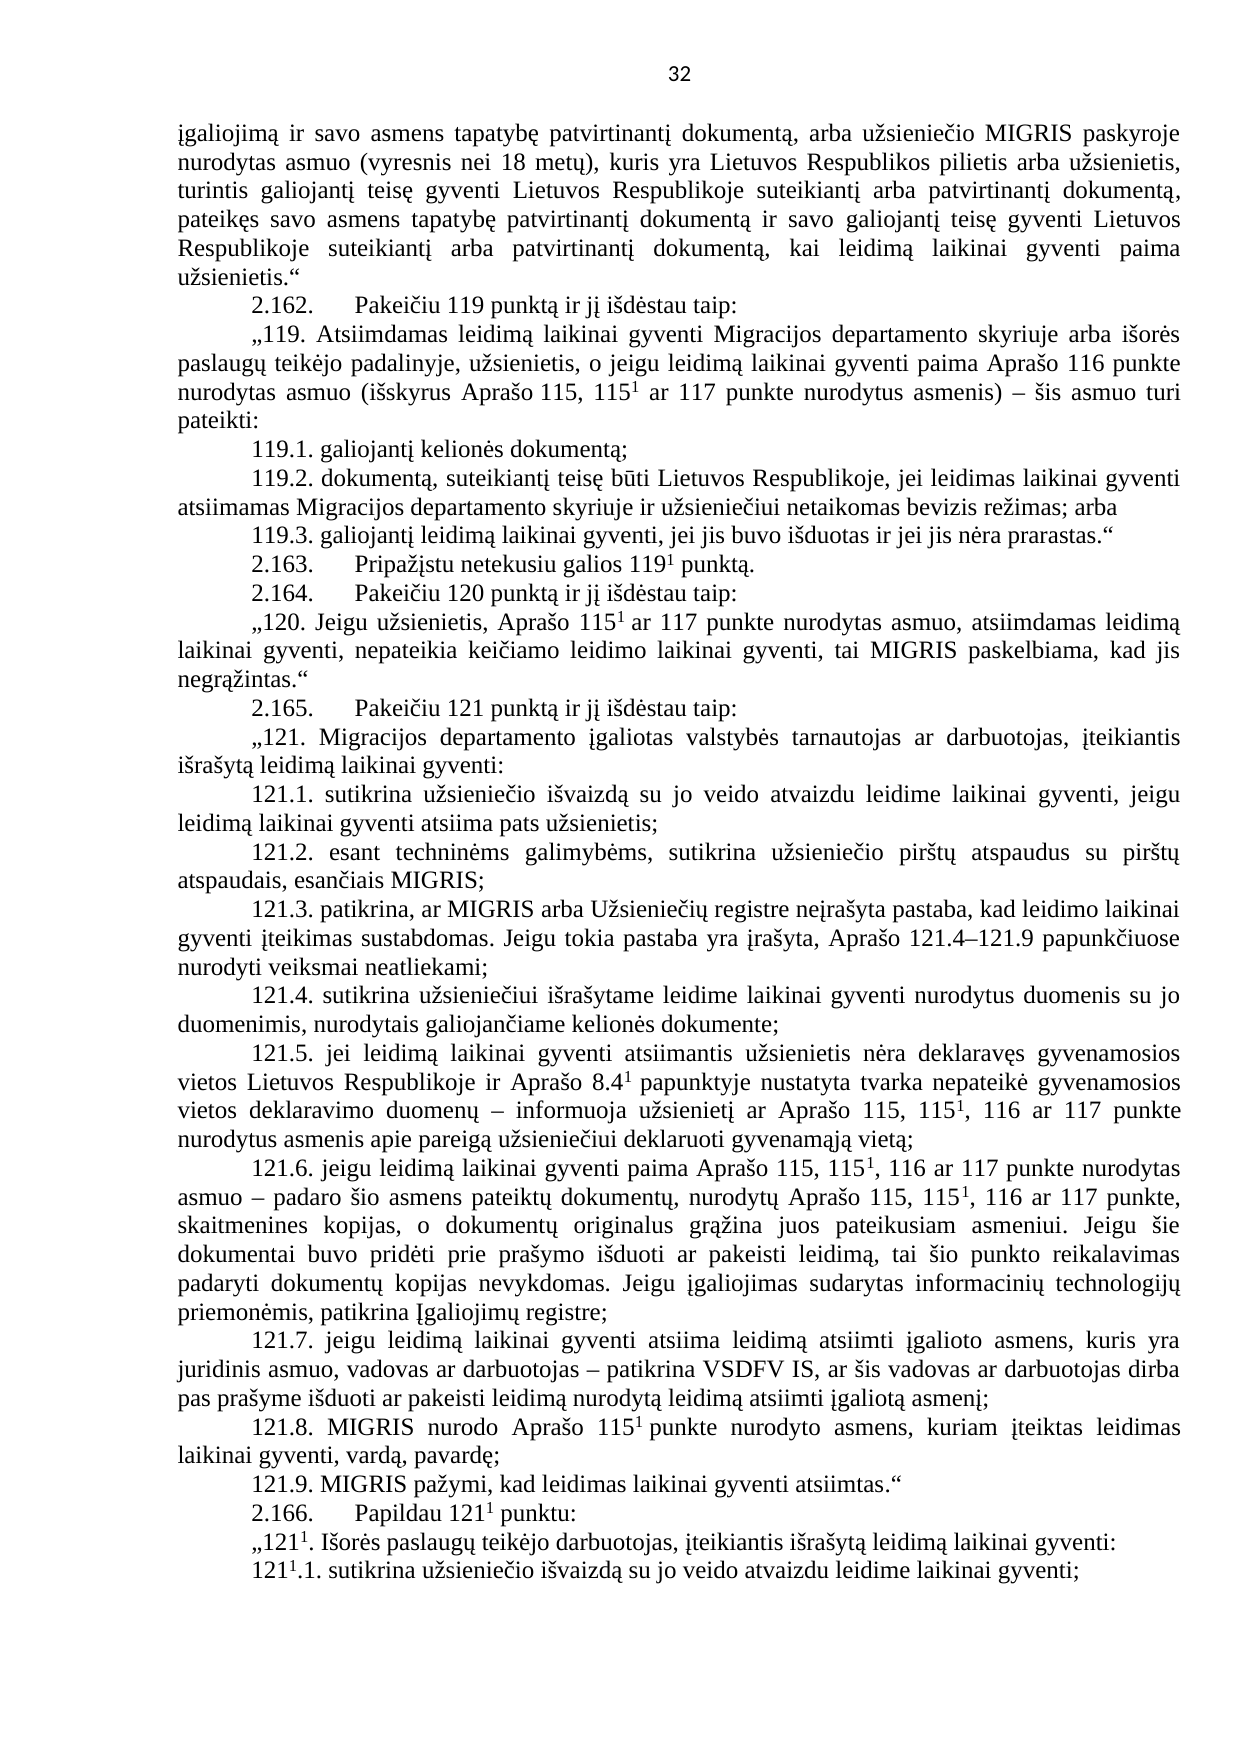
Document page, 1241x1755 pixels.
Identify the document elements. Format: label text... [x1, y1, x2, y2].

text 121.7. jeigu leidimą laikinai gyventi atsiima leidimą atsiimti įgalioto asmens, kuris yra juridinis asmuo, vadovas ar darbuotojas – patikrina VSDFV IS, ar šis vadovas ar darbuotojas dirba pas prašyme išduoti ar pakeisti leidimą nurodytą leidimą atsiimti įgaliotą asmenį; [177, 1326, 1181, 1412]
text 121.1. sutikrina užsieniečio išvaizdą su jo veido atvaizdu leidime laikinai gyventi, jeigu leidimą laikinai gyventi atsiima pats užsienietis; [177, 779, 1181, 837]
text 2.162. Pakeičiu 119 punktą ir jį išdėstau taip: [177, 291, 1181, 319]
text įgaliojimą ir savo asmens tapatybę patvirtinantį dokumentą, arba užsieniečio MIGRIS paskyroje nurodytas asmuo (vyresnis nei 18 metų), kuris yra Lietuvos Respublikos pilietis arba užsienietis, turintis galiojantį teisę gyventi Lietuvos Respublikoje suteikiantį arba patvirtinantį dokumentą, pateikęs savo asmens tapatybę patvirtinantį dokumentą ir savo galiojantį teisę gyventi Lietuvos Respublikoje suteikiantį arba patvirtinantį dokumentą, kai leidimą laikinai gyventi paima užsienietis.“ [177, 118, 1181, 291]
text 121.5. jei leidimą laikinai gyventi atsiimantis užsienietis nėra deklaravęs gyvenamosios vietos Lietuvos Respublikoje ir Aprašo 8.41 papunktyje nustatyta tvarka nepateikė gyvenamosios vietos deklaravimo duomenų – informuoja užsienietį ar Aprašo 115, 1151, 116 ar 117 punkte nurodytus asmenis apie pareigą užsieniečiui deklaruoti gyvenamąją vietą; [177, 1038, 1181, 1153]
text 1211.1. sutikrina užsieniečio išvaizdą su jo veido atvaizdu leidime laikinai gyventi; [177, 1556, 1181, 1584]
text 2.163. Pripažįstu netekusiu galios 1191 punktą. [177, 549, 1181, 578]
text 121.4. sutikrina užsieniečiui išrašytame leidime laikinai gyventi nurodytus duomenis su jo duomenimis, nurodytais galiojančiame kelionės dokumente; [177, 981, 1181, 1038]
text 119.3. galiojantį leidimą laikinai gyventi, jei jis buvo išduotas ir jei jis nėra prarastas.“ [177, 521, 1181, 549]
text 121.9. MIGRIS pažymi, kad leidimas laikinai gyventi atsiimtas.“ [177, 1469, 1181, 1498]
text „120. Jeigu užsienietis, Aprašo 1151 ar 117 punkte nurodytas asmuo, atsiimdamas leidimą laikinai gyventi, nepateikia keičiamo leidimo laikinai gyventi, tai MIGRIS paskelbiama, kad jis negrąžintas.“ [177, 607, 1181, 693]
text 121.2. esant techninėms galimybėms, sutikrina užsieniečio pirštų atspaudus su pirštų atspaudais, esančiais MIGRIS; [177, 837, 1181, 894]
text „121. Migracijos departamento įgaliotas valstybės tarnautojas ar darbuotojas, įteikiantis išrašytą leidimą laikinai gyventi: [177, 722, 1181, 779]
text 119.2. dokumentą, suteikiantį teisę būti Lietuvos Respublikoje, jei leidimas laikinai gyventi atsiimamas Migracijos departamento skyriuje ir užsieniečiui netaikomas bevizis režimas; arba [177, 463, 1181, 521]
text 2.165. Pakeičiu 121 punktą ir jį išdėstau taip: [177, 693, 1181, 722]
text 119.1. galiojantį kelionės dokumentą; [177, 434, 1181, 463]
text 121.6. jeigu leidimą laikinai gyventi paima Aprašo 115, 1151, 116 ar 117 punkte nurodytas asmuo – padaro šio asmens pateiktų dokumentų, nurodytų Aprašo 115, 1151, 116 ar 117 punkte, skaitmenines kopijas, o dokumentų originalus grąžina juos pateikusiam asmeniui. Jeigu šie dokumentai buvo pridėti prie prašymo išduoti ar pakeisti leidimą, tai šio punkto reikalavimas padaryti dokumentų kopijas nevykdomas. Jeigu įgaliojimas sudarytas informacinių technologijų priemonėmis, patikrina Įgaliojimų registre; [177, 1153, 1181, 1326]
text 2.166. Papildau 1211 punktu: [177, 1498, 1181, 1527]
text 2.164. Pakeičiu 120 punktą ir jį išdėstau taip: [177, 578, 1181, 607]
text „119. Atsiimdamas leidimą laikinai gyventi Migracijos departamento skyriuje arba išorės paslaugų teikėjo padalinyje, užsienietis, o jeigu leidimą laikinai gyventi paima Aprašo 116 punkte nurodytas asmuo (išskyrus Aprašo 115, 1151 ar 117 punkte nurodytus asmenis) – šis asmuo turi pateikti: [177, 319, 1181, 434]
text „1211. Išorės paslaugų teikėjo darbuotojas, įteikiantis išrašytą leidimą laikinai gyventi: [177, 1527, 1181, 1556]
text 121.3. patikrina, ar MIGRIS arba Užsieniečių registre neįrašyta pastaba, kad leidimo laikinai gyventi įteikimas sustabdomas. Jeigu tokia pastaba yra įrašyta, Aprašo 121.4–121.9 papunkčiuose nurodyti veiksmai neatliekami; [177, 894, 1181, 981]
text 121.8. MIGRIS nurodo Aprašo 1151 punkte nurodyto asmens, kuriam įteiktas leidimas laikinai gyventi, vardą, pavardę; [177, 1412, 1181, 1469]
